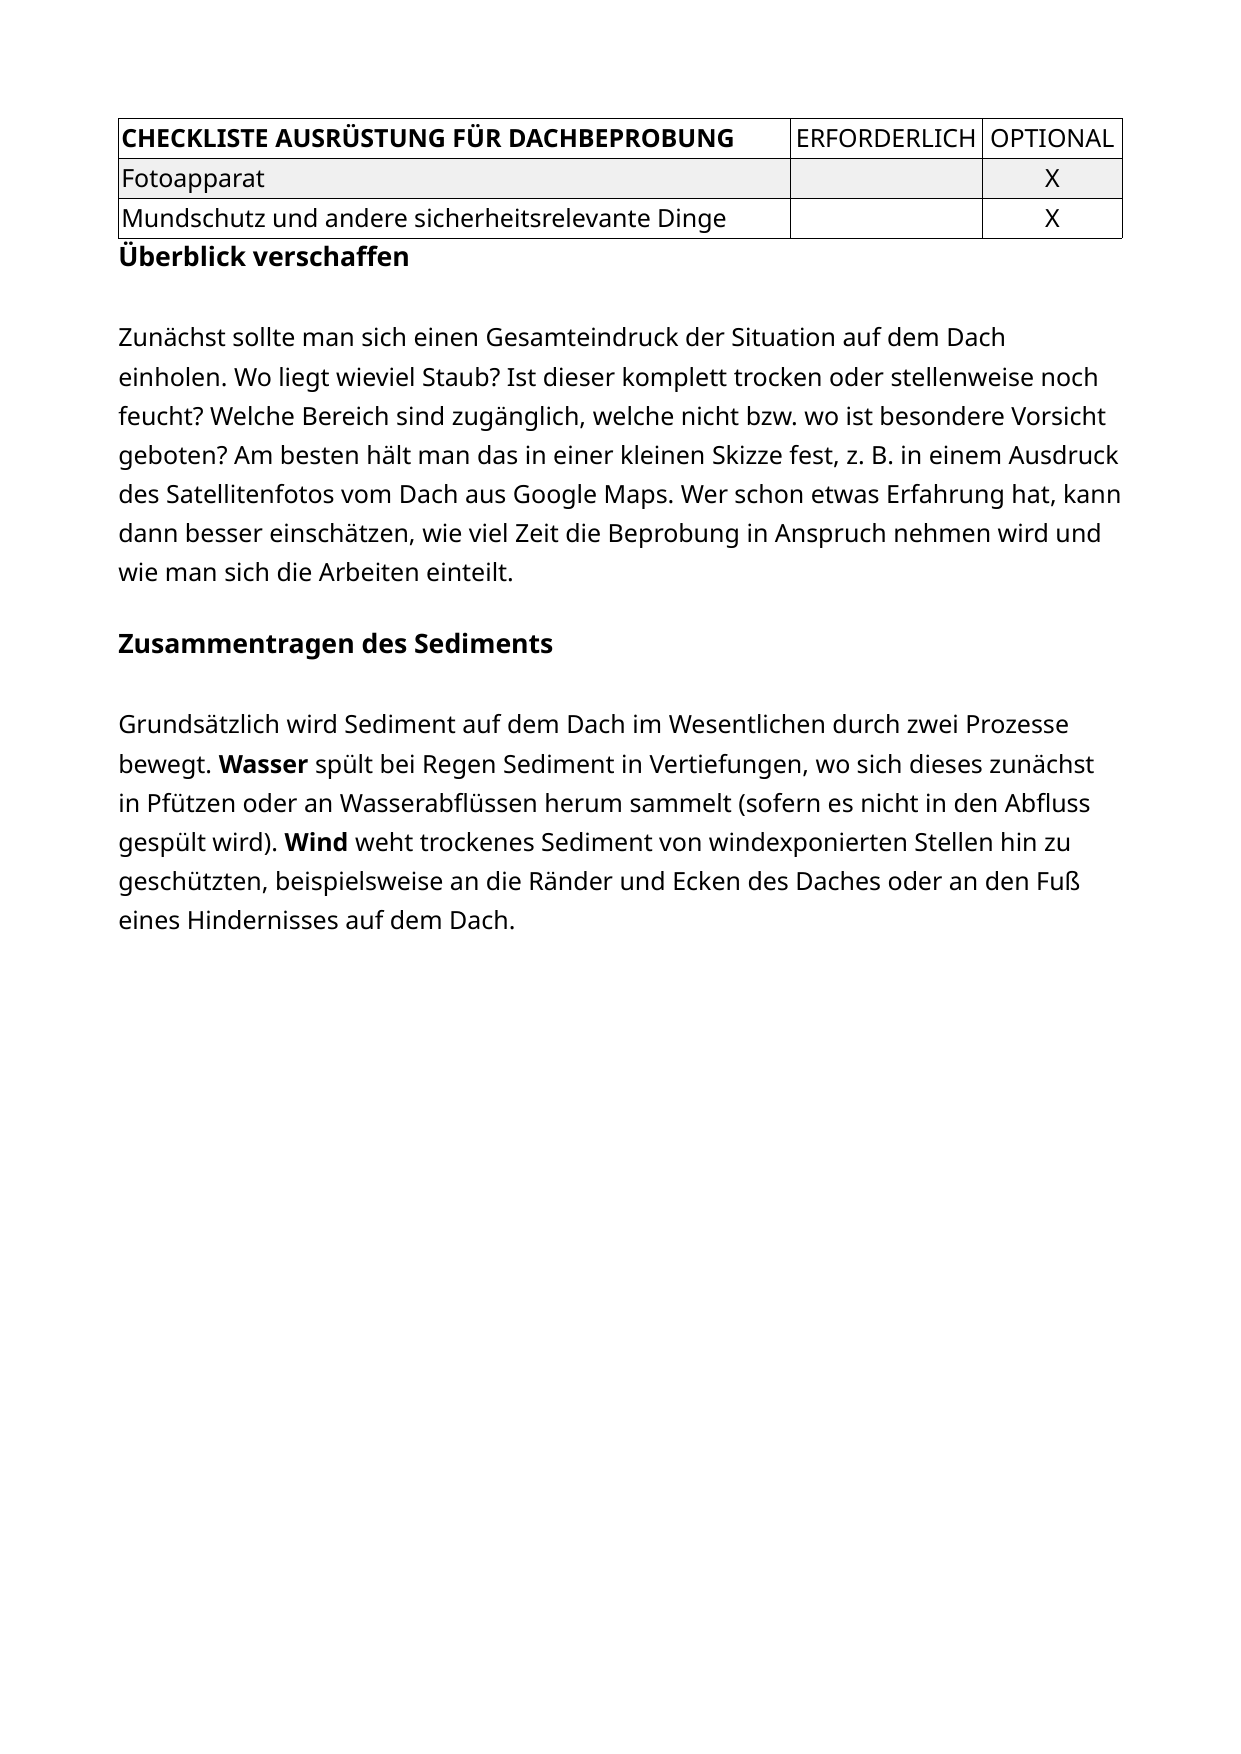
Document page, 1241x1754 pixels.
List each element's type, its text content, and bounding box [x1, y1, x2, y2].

table_cell Mundschutz und andere sicherheitsrelevante Dinge [119, 199, 790, 238]
table_cell [791, 199, 982, 238]
subtitle Überblick verschaffen [118, 239, 1122, 274]
table_cell Fotoapparat [119, 159, 790, 198]
table_header Checkliste Ausrüstung für Dachbeprobung [119, 119, 790, 158]
table_cell X [983, 159, 1122, 198]
text Zunächst sollte man sich einen Gesamteindruck der Situation auf dem Dach einholen. Wo liegt wieviel Staub? Ist dieser komplett trocken oder stellenweise noch feucht? Welche Bereich sind zugänglich, welche nicht bzw. wo ist besondere Vorsicht geboten? Am besten hält man das in einer kleinen Skizze fest, z. B. in einem Ausdruck des Satellitenfotos vom Dach aus Google Maps. Wer schon etwas Erfahrung hat, kann dann besser einschätzen, wie viel Zeit die Beprobung in Anspruch nehmen wird und wie man sich die Arbeiten einteilt. [118, 320, 1122, 589]
table_header erforderlich [791, 119, 982, 158]
text Grundsätzlich wird Sediment auf dem Dach im Wesentlichen durch zwei Prozesse bewegt. Wasser spült bei Regen Sediment in Vertiefungen, wo sich dieses zunächst in Pfützen oder an Wasserabflüssen herum sammelt (sofern es nicht in den Abfluss gespült wird). Wind weht trockenes Sediment von windexponierten Stellen hin zu geschützten, beispielsweise an die Ränder und Ecken des Daches oder an den Fuß eines Hindernisses auf dem Dach. [118, 707, 1122, 937]
subtitle Zusammentragen des Sediments [118, 625, 1122, 662]
table_cell [791, 159, 982, 198]
table_cell X [983, 199, 1122, 238]
table_header optional [983, 119, 1122, 158]
